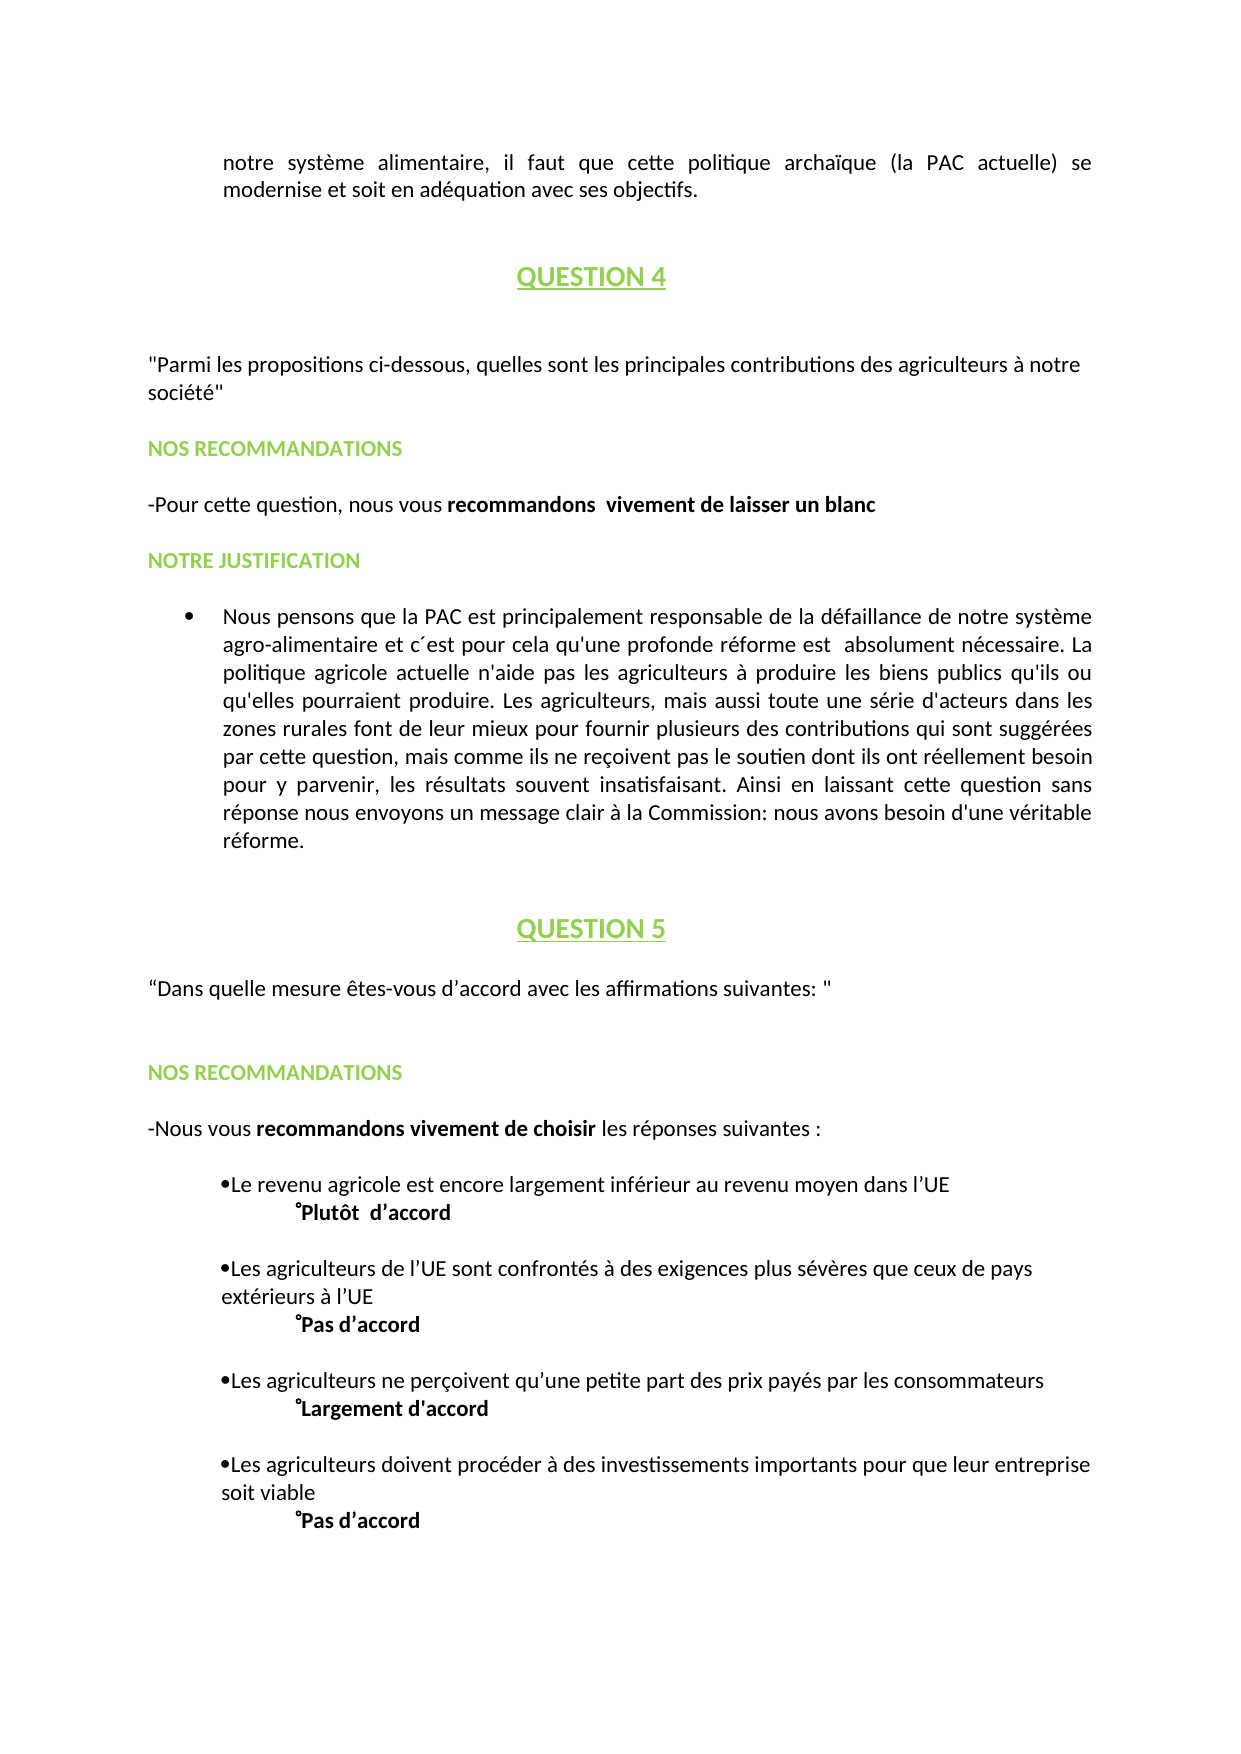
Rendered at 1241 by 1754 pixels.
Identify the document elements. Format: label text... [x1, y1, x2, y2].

text NOTRE JUSTIFICATION [148, 546, 1093, 574]
text Plutôt d’accord [148, 1198, 1093, 1226]
text Le revenu agricole est encore largement inférieur au revenu moyen dans l’UE [148, 1170, 1093, 1198]
text Largement d'accord [148, 1394, 1093, 1422]
text Les agriculteurs de l’UE sont confrontés à des exigences plus sévères que ceux de pays extérieurs à l’UE [221, 1254, 1093, 1310]
text  Nous pensons que la PAC est principalement responsable de la défaillance de notre système agro-alimentaire et c´est pour cela qu'une profonde réforme est absolument nécessaire. La politique agricole actuelle n'aide pas les agriculteurs à produire les biens publics qu'ils ou qu'elles pourraient produire. Les agriculteurs, mais aussi toute une série d'acteurs dans les zones rurales font de leur mieux pour fournir plusieurs des contributions qui sont suggérées par cette question, mais comme ils ne reçoivent pas le soutien dont ils ont réellement besoin pour y parvenir, les résultats souvent insatisfaisant. Ainsi en laissant cette question sans réponse nous envoyons un message clair à la Commission: nous avons besoin d'une véritable réforme. [185, 602, 1093, 854]
text notre système alimentaire, il faut que cette politique archaïque (la PAC actuelle) se modernise et soit en adéquation avec ses objectifs. [185, 148, 1093, 204]
text Les agriculteurs ne perçoivent qu’une petite part des prix payés par les consommateurs [148, 1366, 1093, 1394]
text Pas d’accord [148, 1310, 1093, 1338]
text "Parmi les propositions ci-dessous, quelles sont les principales contributions des agriculteurs à notre société" [148, 350, 1093, 406]
text “Dans quelle mesure êtes-vous d’accord avec les affirmations suivantes: " [148, 974, 1093, 1002]
text NOS RECOMMANDATIONS [148, 434, 1093, 462]
text Les agriculteurs doivent procéder à des investissements importants pour que leur entreprise soit viable [221, 1450, 1093, 1506]
text NOS RECOMMANDATIONS [148, 1058, 1093, 1086]
text QUESTION 4 [443, 258, 1093, 294]
text -Pour cette question, nous vous recommandons vivement de laisser un blanc [148, 490, 1093, 518]
text QUESTION 5 [443, 910, 1093, 946]
text -Nous vous recommandons vivement de choisir les réponses suivantes : [148, 1114, 1093, 1142]
text Pas d’accord [148, 1506, 1093, 1534]
